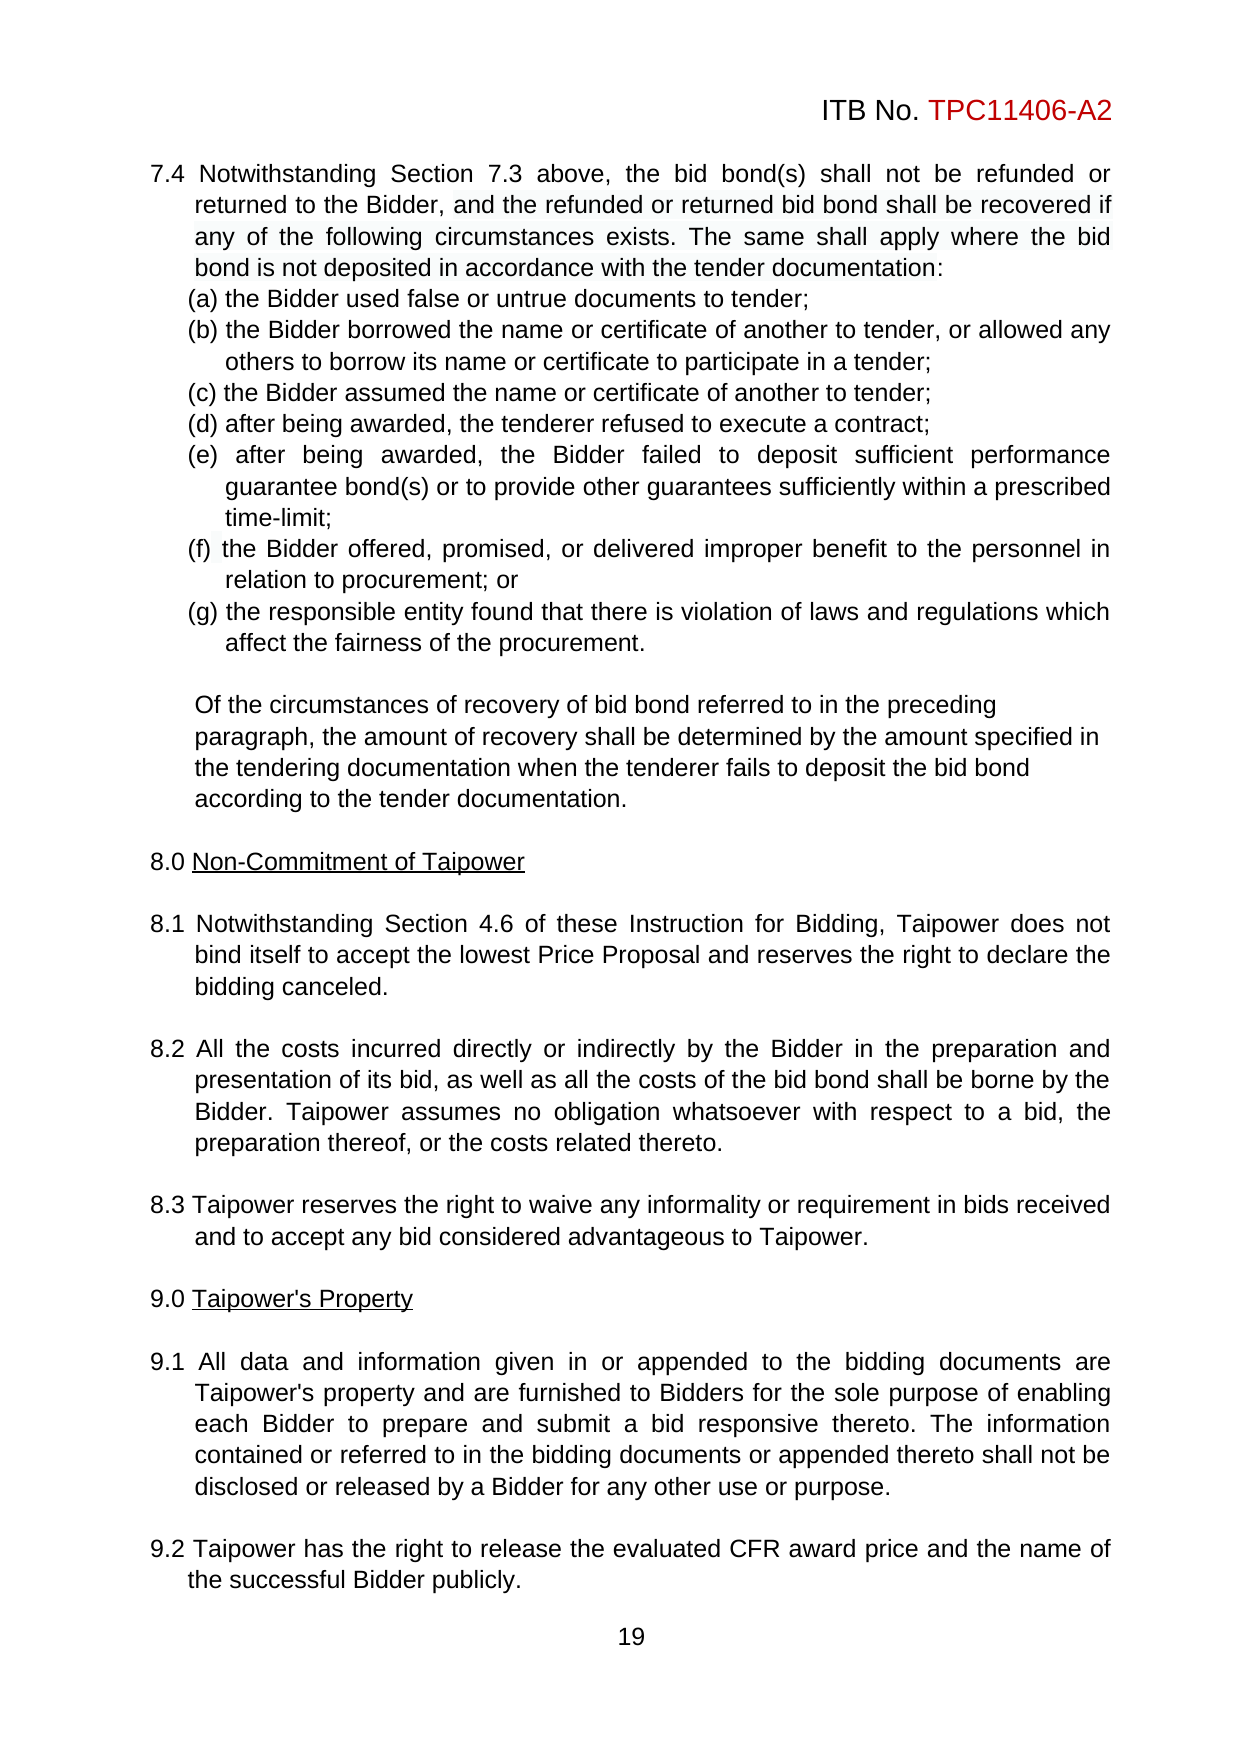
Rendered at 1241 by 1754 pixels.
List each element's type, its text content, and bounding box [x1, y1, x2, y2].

text 8.1 Notwithstanding Section 4.6 of these Instruction for Bidding, Taipower does not bind itself to accept the lowest Price Proposal and reserves the right to declare the bidding canceled. [150, 907, 1113, 1001]
list (d) after being awarded, the tenderer refused to execute a contract; [187, 407, 1113, 439]
text 9.0 Taipower's Property [150, 1282, 1113, 1314]
list (f) the Bidder offered, promised, or delivered improper benefit to the personnel in relation to procurement; or [187, 532, 1113, 595]
list (a) the Bidder used false or untrue documents to tender; [187, 282, 1113, 314]
text 8.2 All the costs incurred directly or indirectly by the Bidder in the preparation and presentation of its bid, as well as all the costs of the bid bond shall be borne by the Bidder. Taipower assumes no obligation whatsoever with respect to a bid, the preparation thereof, or the costs related thereto. [150, 1032, 1113, 1157]
text 7.4 Notwithstanding Section 7.3 above, the bid bond(s) shall not be refunded or returned to the Bidder, and the refunded or returned bid bond shall be recovered if any of the following circumstances exists. The same shall apply where the bid bond is not deposited in accordance with the tender documentation: [150, 157, 1113, 282]
list (b) the Bidder borrowed the name or certificate of another to tender, or allowed any others to borrow its name or certificate to participate in a tender; [187, 314, 1113, 376]
text 9.1 All data and information given in or appended to the bidding documents are Taipower's property and are furnished to Bidders for the sole purpose of enabling each Bidder to prepare and submit a bid responsive thereto. The information contained or referred to in the bidding documents or appended thereto shall not be disclosed or released by a Bidder for any other use or purpose. [150, 1345, 1113, 1501]
text 8.3 Taipower reserves the right to waive any informality or requirement in bids received and to accept any bid considered advantageous to Taipower. [150, 1189, 1113, 1251]
text 8.0 Non-Commitment of Taipower [150, 845, 1113, 876]
list (e) after being awarded, the Bidder failed to deposit sufficient performance guarantee bond(s) or to provide other guarantees sufficiently within a prescribed time-limit; [187, 439, 1113, 532]
list (c) the Bidder assumed the name or certificate of another to tender; [187, 376, 1113, 407]
text 9.2 Taipower has the right to release the evaluated CFR award price and the name of the successful Bidder publicly. [150, 1532, 1113, 1595]
text Of the circumstances of recovery of bid bond referred to in the preceding paragraph, the amount of recovery shall be determined by the amount specified in the tendering documentation when the tenderer fails to deposit the bid bond according to the tender documentation. [194, 689, 1113, 814]
list (g) the responsible entity found that there is violation of laws and regulations which affect the fairness of the procurement. [187, 595, 1113, 657]
